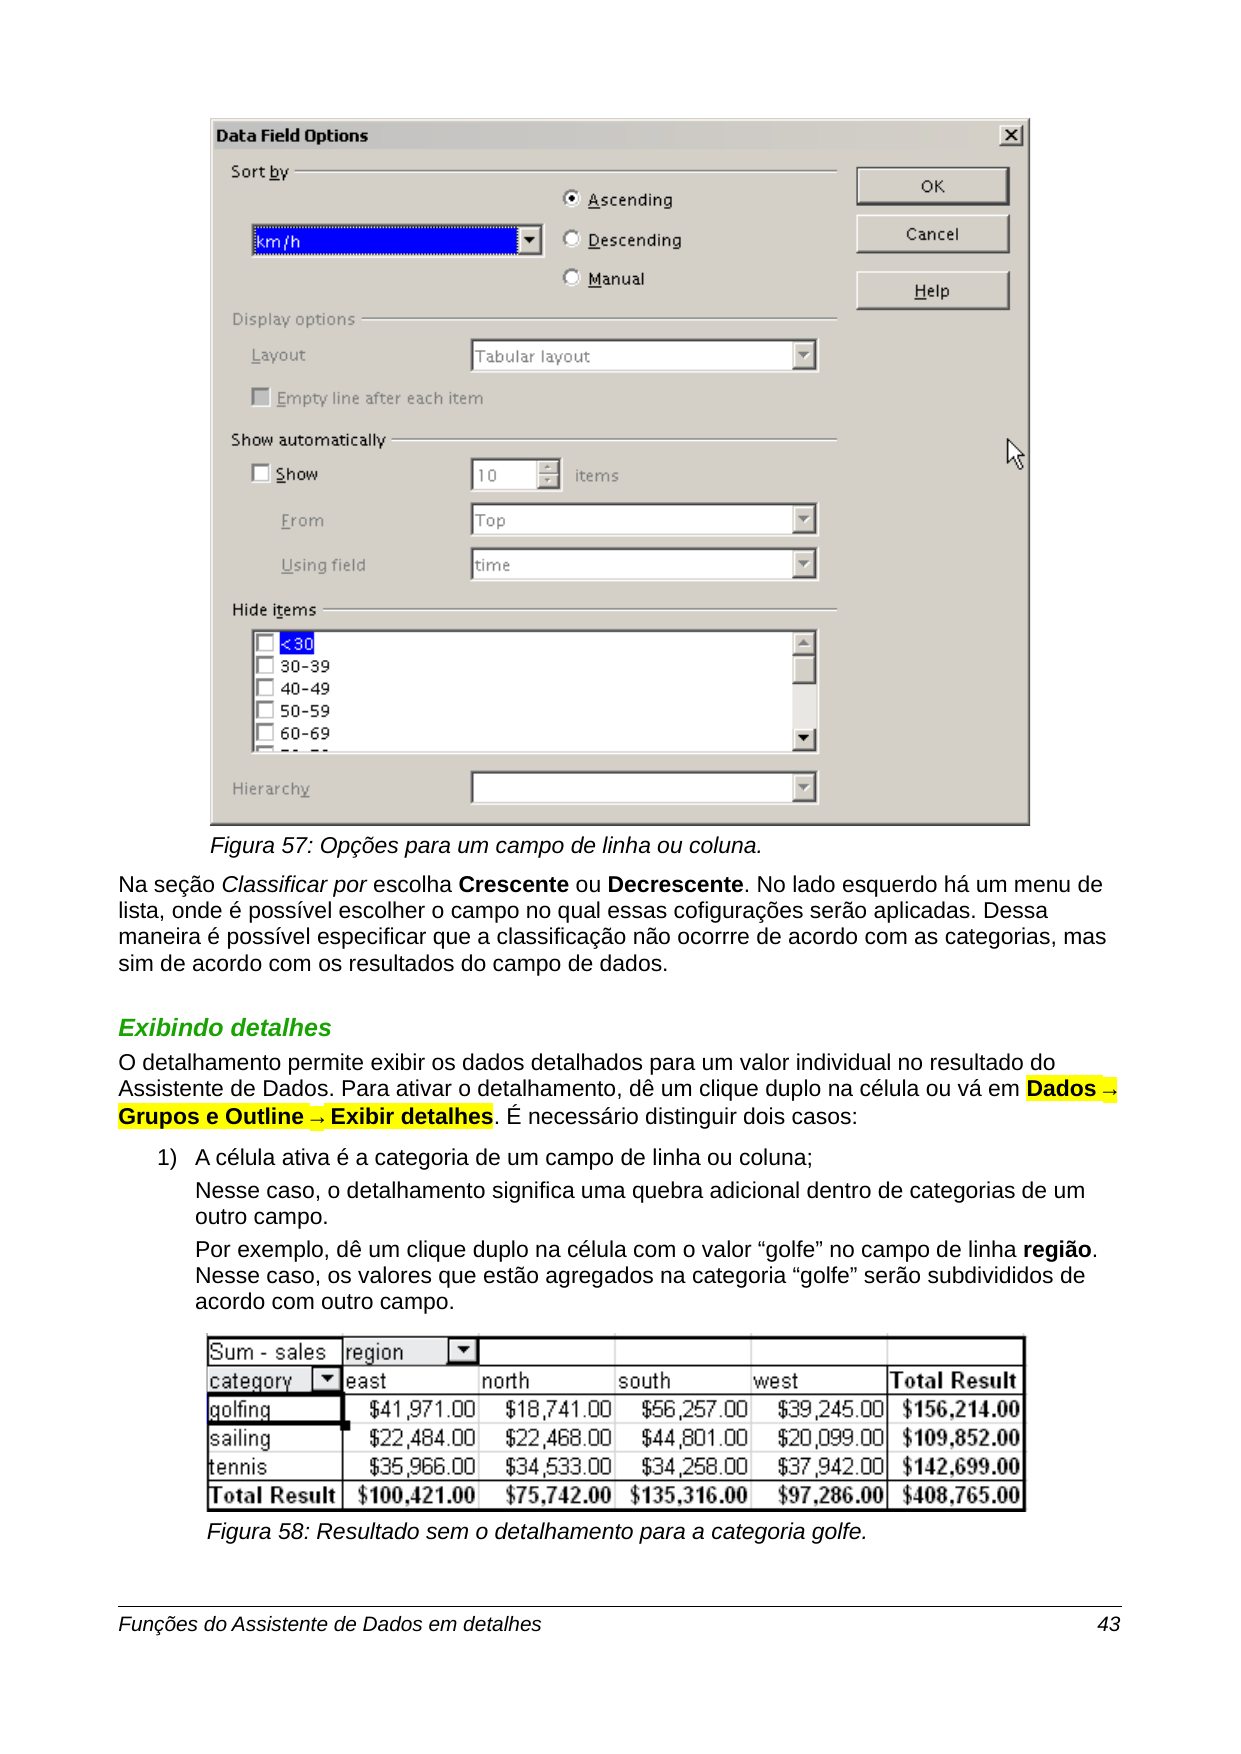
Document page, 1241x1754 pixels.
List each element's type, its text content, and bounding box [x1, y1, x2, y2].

text Na seção Classificar por escolha Crescente ou Decrescente. No lado esquerdo há um menu de lista, onde é possível escolher o campo no qual essas cofigurações serão aplicadas. Dessa maneira é possível especificar que a classificação não ocorrre de acordo com as categorias, mas sim de acordo com os resultados do campo de dados. [118, 871, 1122, 976]
list Por exemplo, dê um clique duplo na célula com o valor “golfe” no campo de linha região. Nesse caso, os valores que estão agregados na categoria “golfe” serão subdivididos de acordo com outro campo. [195, 1236, 1122, 1314]
list A célula ativa é a categoria de um campo de linha ou coluna; [177, 1144, 1122, 1170]
subtitle Exibindo detalhes [118, 1013, 1122, 1042]
text Figura 57: Opções para um campo de linha ou coluna. [210, 832, 1030, 858]
text Figura 58: Resultado sem o detalhamento para a categoria golfe. [207, 1518, 1034, 1544]
picture [206, 1333, 1028, 1512]
list Nesse caso, o detalhamento significa uma quebra adicional dentro de categorias de um outro campo. [195, 1177, 1122, 1229]
picture [210, 118, 1031, 826]
text O detalhamento permite exibir os dados detalhados para um valor individual no resultado do Assistente de Dados. Para ativar o detalhamento, dê um clique duplo na célula ou vá em Dados → Grupos e Outline → Exibir detalhes. É necessário distinguir dois casos: [118, 1048, 1122, 1131]
